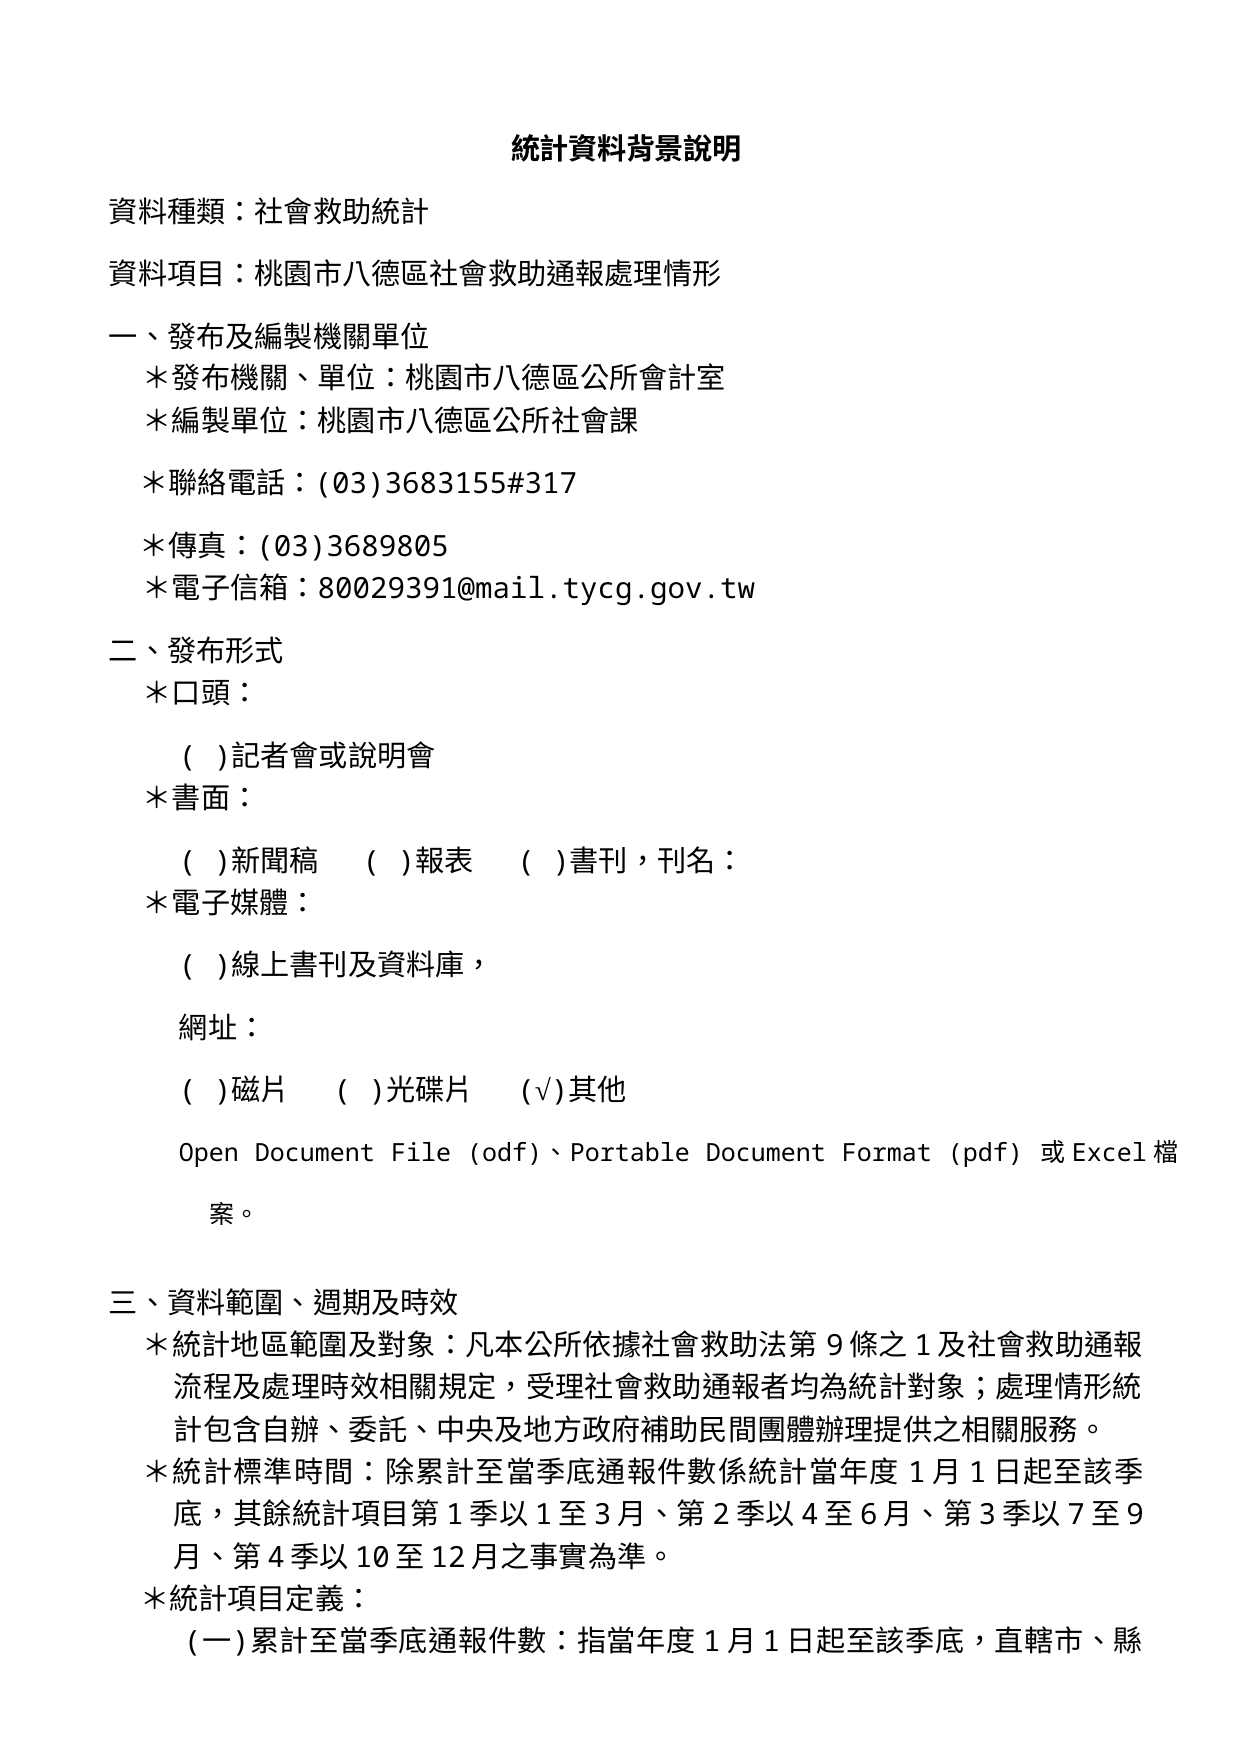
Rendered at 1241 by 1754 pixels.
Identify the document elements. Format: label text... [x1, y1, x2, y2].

table_header 統計資料背景說明 資料種類：社會救助統計 資料項目：桃園市八德區社會救助通報處理情形 一、發布及編製機關單位 ＊發布機關、單位：桃園市八德區公所會計室 ＊編製單位：桃園市八德區公所社會課 ＊聯絡電話：(03)3683155#317 ＊傳真：(03)3689805 ＊電子信箱：80029391@mail.tycg.gov.tw 二、發布形式 ＊口頭： ( )記者會或說明會 ＊書面： ( )新聞稿 ( )報表 ( )書刊，刊名： ＊電子媒體： ( )線上書刊及資料庫， 網址： ( )磁片 ( )光碟片 (√)其他 Open Document File (odf)、Portable Document Format (pdf) 或Excel檔案。 三、資料範圍、週期及時效 ＊統計地區範圍及對象：凡本公所依據社會救助法第9條之1及社會救助通報流程及處理時效相關規定，受理社會救助通報者均為統計對象；處理情形統計包含自辦、委託、中央及地方政府補助民間團體辦理提供之相關服務。 ＊統計標準時間：除累計至當季底通報件數係統計當年度1月1日起至該季底，其餘統計項目第1季以1至3月、第2季以4至6月、第3季以7至9月、第4季以10至12月之事實為準。 ＊統計項目定義： (一)累計至當季底通報件數：指當年度1月1日起至該季底，直轄市、縣(市)政府及鄉(鎮、市、區)公所依據社會救助法第9條之1規定，受理社會救助通報件數。 (二)實物給付服務：係指提供食物或日常生活物資援助。 (三)急難救助：包含急難救助、急難紓困。 (四)醫療補助：包含依據縣市醫療補助辦法及相關規定辦理之醫療補助。 (五)長期生活扶助：包含低收入戶生活扶助、身心障礙者生活補助、中低收入老人生活津貼、特殊境遇家庭生活扶助、兒童及少年生活扶助等。 (六)轉介其他福利方案：包含轉介相關單位或結合民間團體提供各項現金補助、實物给付、相關輔導服務措施或轉介就業服務等。 (七)無須提供服務：經訪視評估確認無社會救助及社會福利需求。 ＊統計單位：件。 ＊統計分類：橫項依「性別」分；縱項依「累計至當季底通報件數」、「通報來源」及「接獲社會救助通報處理情形」分。 ＊發布週期(指資料編製或產生之頻率，如月、季、年等)：季。 ＊時效(指統計標準時間至資料發布時間之間隔時間)：15日。 ＊資料變革：無。 四、公開資料發布訊息 ＊預告發布日期(含預告方式及週期)：每季終了後15日(遇假日順延)以報表、網際網路發布。 ＊同步發送單位(說明資料發布時同步發送之單位或可同步查得該資料之網址)：桃園市政府社會局。 五、資料品質 ＊統計指標編製方法與資料來源說明：依據本公所辦理社會救助通報處理情形登記資料彙編。 ＊統計資料交叉查核及確保資料合理性之機制(說明各項資料之相互關係及不同資料來源之相關統計差異性)：本季通報來源總計=本季接獲社會救助通處理情形總計。 六、須注意及預定改變之事項(說明預定修正之資料、定義、統計方法等及其修正原因)：無。 七、其他事項：無。 [98, 105, 1155, 1660]
